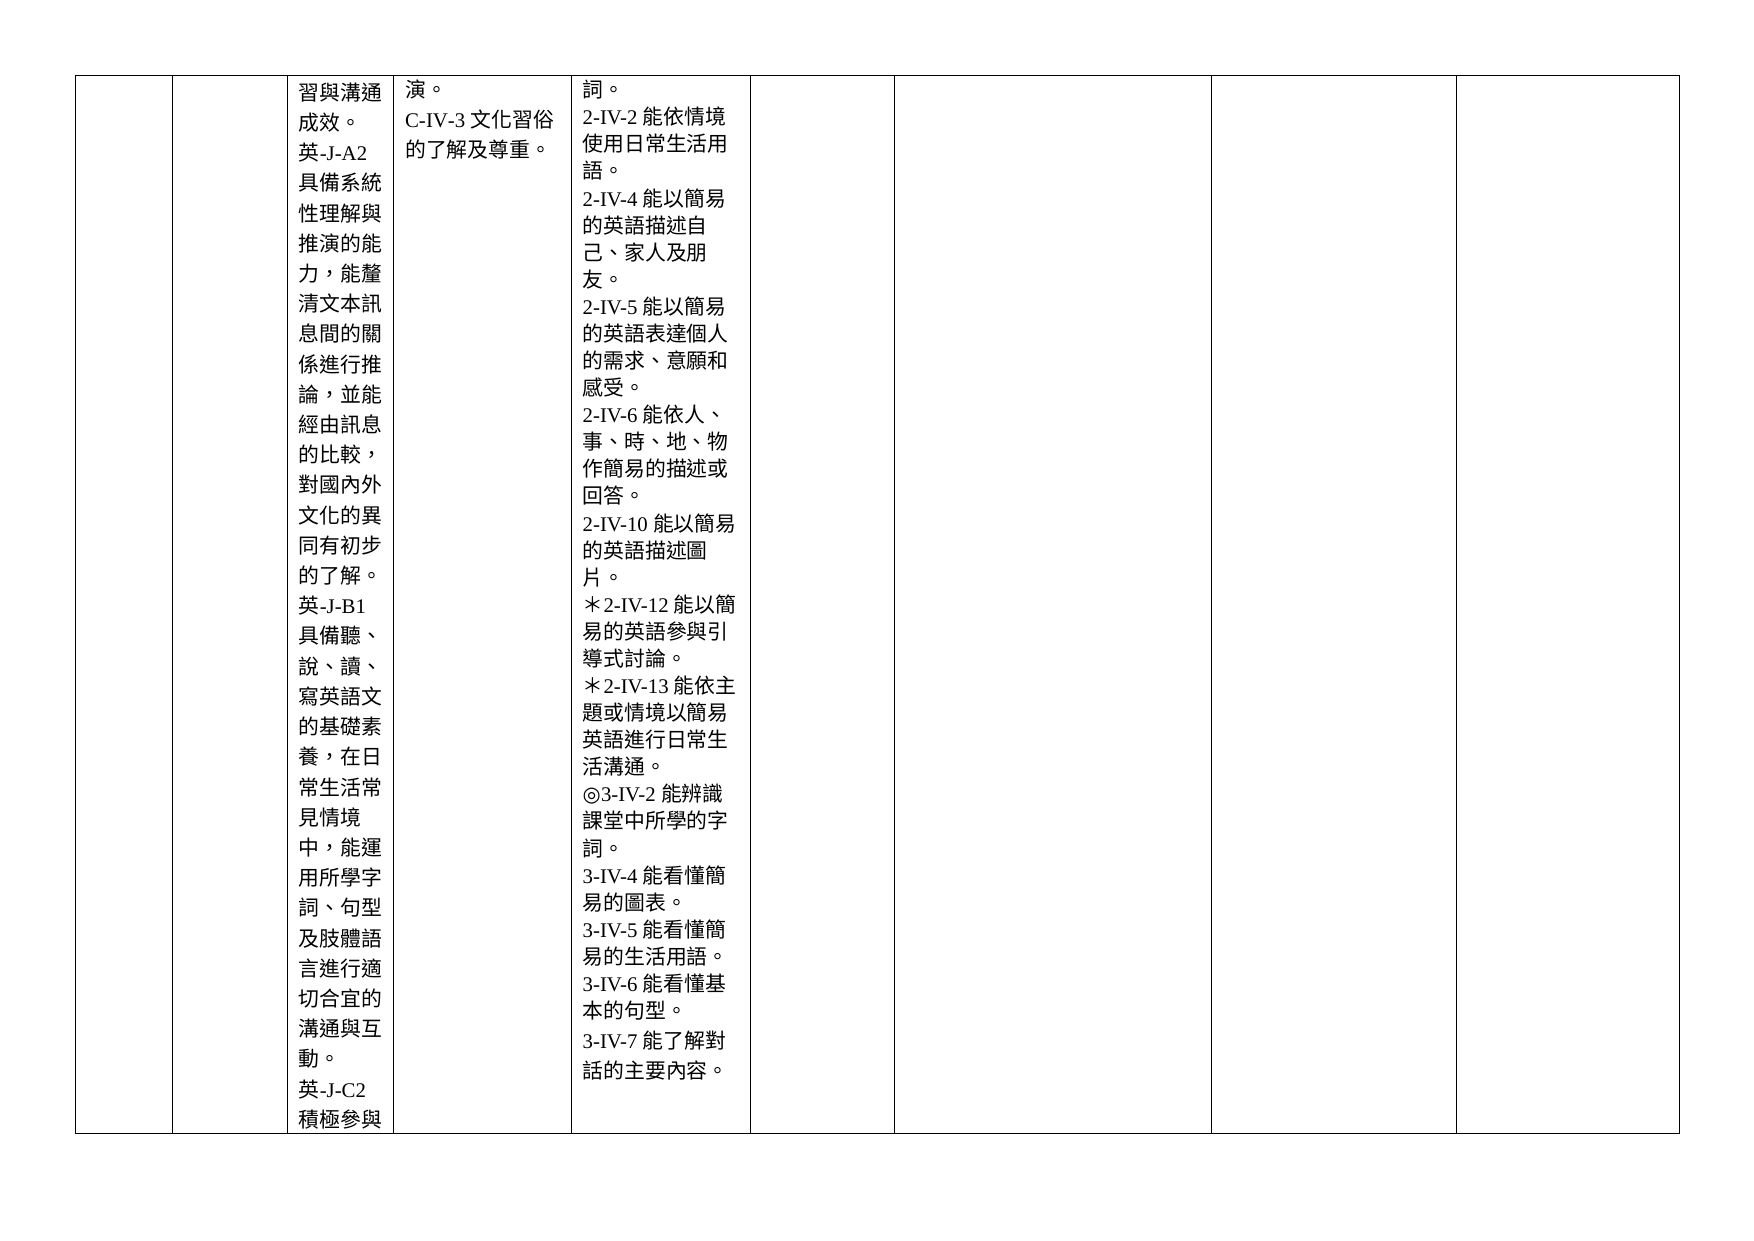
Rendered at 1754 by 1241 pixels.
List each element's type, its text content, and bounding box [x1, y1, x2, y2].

table_cell 詞。 2-IV-2 能依情境使用日常生活用語。 2-IV-4 能以簡易的英語描述自己、家人及朋友。 2-IV-5 能以簡易的英語表達個人的需求、意願和感受。 2-IV-6 能依人、事、時、地、物作簡易的描述或回答。 2-IV-10 能以簡易的英語描述圖片。 ＊2-IV-12 能以簡易的英語參與引導式討論。 ＊2-IV-13 能依主題或情境以簡易英語進行日常生活溝通。 ◎3-IV-2 能辨識課堂中所學的字詞。 3-IV-4 能看懂簡易的圖表。 3-IV-5 能看懂簡易的生活用語。 3-IV-6 能看懂基本的句型。 3-IV-7 能了解對話的主要內容。 [572, 76, 750, 1133]
table_cell [751, 76, 894, 1133]
table_cell [1212, 76, 1456, 1133]
table_cell [895, 76, 1211, 1133]
table_cell [76, 76, 172, 1133]
table_cell [173, 76, 287, 1133]
table_cell 演。 C-IV-3 文化習俗的了解及尊重。 [394, 76, 571, 1133]
table_cell 習與溝通成效。 英-J-A2 具備系統性理解與推演的能力，能釐清文本訊息間的關係進行推論，並能經由訊息的比較，對國內外文化的異同有初步的了解。 英-J-B1 具備聽、說、讀、寫英語文的基礎素養，在日常生活常見情境中，能運用所學字詞、句型及肢體語言進行適切合宜的溝通與互動。 英-J-C2 積極參與 [288, 76, 393, 1133]
table_cell [1457, 76, 1679, 1133]
